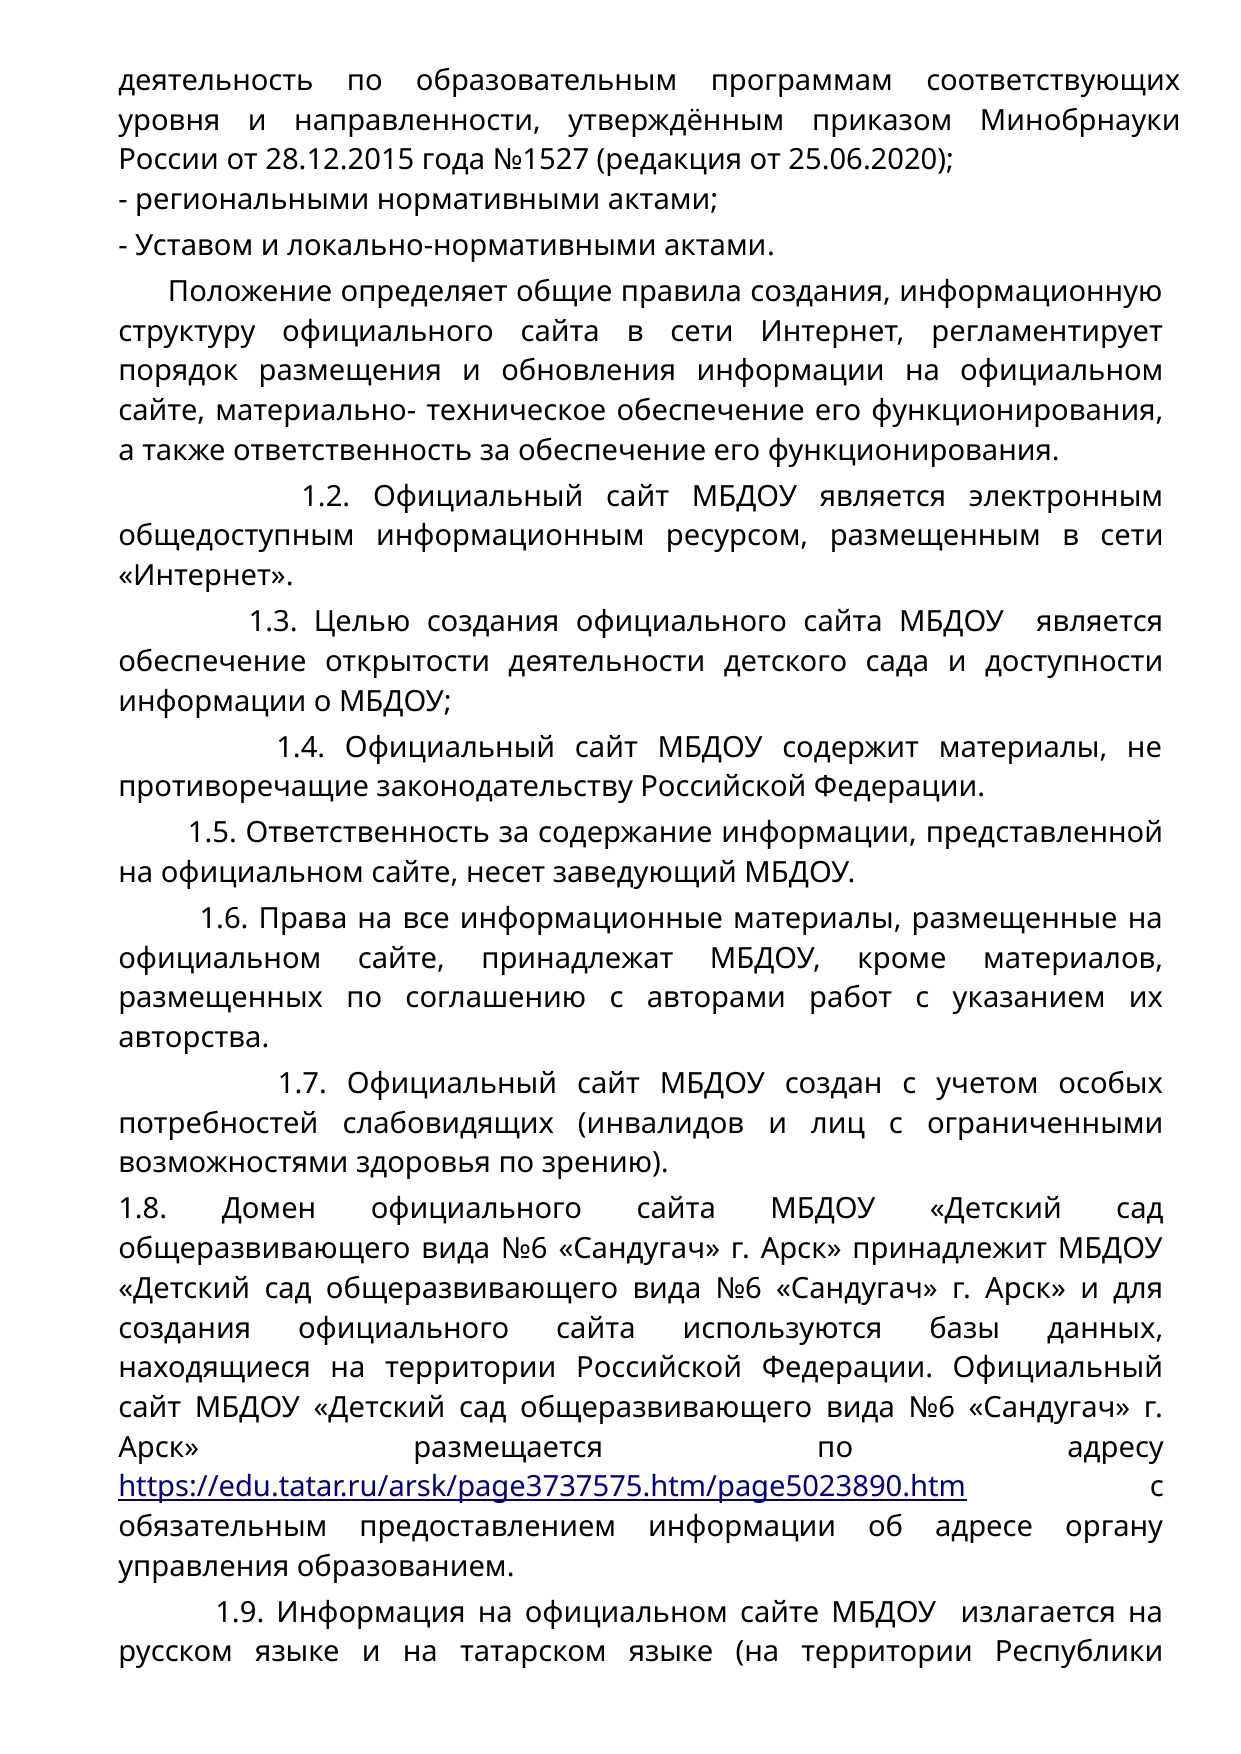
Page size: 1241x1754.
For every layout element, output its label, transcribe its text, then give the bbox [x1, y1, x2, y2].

text 1.4. Официальный сайт МБДОУ содержит материалы, не противоречащие законодательству Российской Федерации. [118, 726, 1164, 805]
text 1.7. Официальный сайт МБДОУ создан с учетом особых потребностей слабовидящих (инвалидов и лиц с ограниченными возможностями здоровья по зрению). [118, 1062, 1164, 1181]
text - региональными нормативными актами; [118, 178, 1181, 218]
text - Уставом и локально-нормативными актами. [118, 224, 1164, 264]
text 1.2. Официальный сайт МБДОУ является электронным общедоступным информационным ресурсом, размещенным в сети «Интернет». [118, 475, 1164, 594]
text 1.8. Домен официального сайта МБДОУ «Детский сад общеразвивающего вида №6 «Сандугач» г. Арск» принадлежит МБДОУ «Детский сад общеразвивающего вида №6 «Сандугач» г. Арск» и для создания официального сайта используются базы данных, находящиеся на территории Российской Федерации. Официальный сайт МБДОУ «Детский сад общеразвивающего вида №6 «Сандугач» г. Арск» размещается по адресу https://edu.tatar.ru/arsk/page3737575.htm/page5023890.htm с обязательным предоставлением информации об адресе органу управления образованием. [118, 1188, 1164, 1585]
text 1.9. Информация на официальном сайте МБДОУ излагается на русском языке и на татарском языке (на территории Республики [118, 1591, 1164, 1670]
text 1.6. Права на все информационные материалы, размещенные на официальном сайте, принадлежат МБДОУ, кроме материалов, размещенных по соглашению с авторами работ с указанием их авторства. [118, 897, 1164, 1056]
text деятельность по образовательным программам соответствующих уровня и направленности, утверждённым приказом Минобрнауки России от 28.12.2015 года №1527 (редакция от 25.06.2020); [118, 59, 1181, 178]
text 1.5. Ответственность за содержание информации, представленной на официальном сайте, несет заведующий МБДОУ. [118, 812, 1164, 891]
text Положение определяет общие правила создания, информационную структуру официального сайта в сети Интернет, регламентирует порядок размещения и обновления информации на официальном сайте, материально- техническое обеспечение его функционирования, а также ответственность за обеспечение его функционирования. [118, 270, 1164, 469]
text 1.3. Целью создания официального сайта МБДОУ является обеспечение открытости деятельности детского сада и доступности информации о МБДОУ; [118, 600, 1164, 719]
